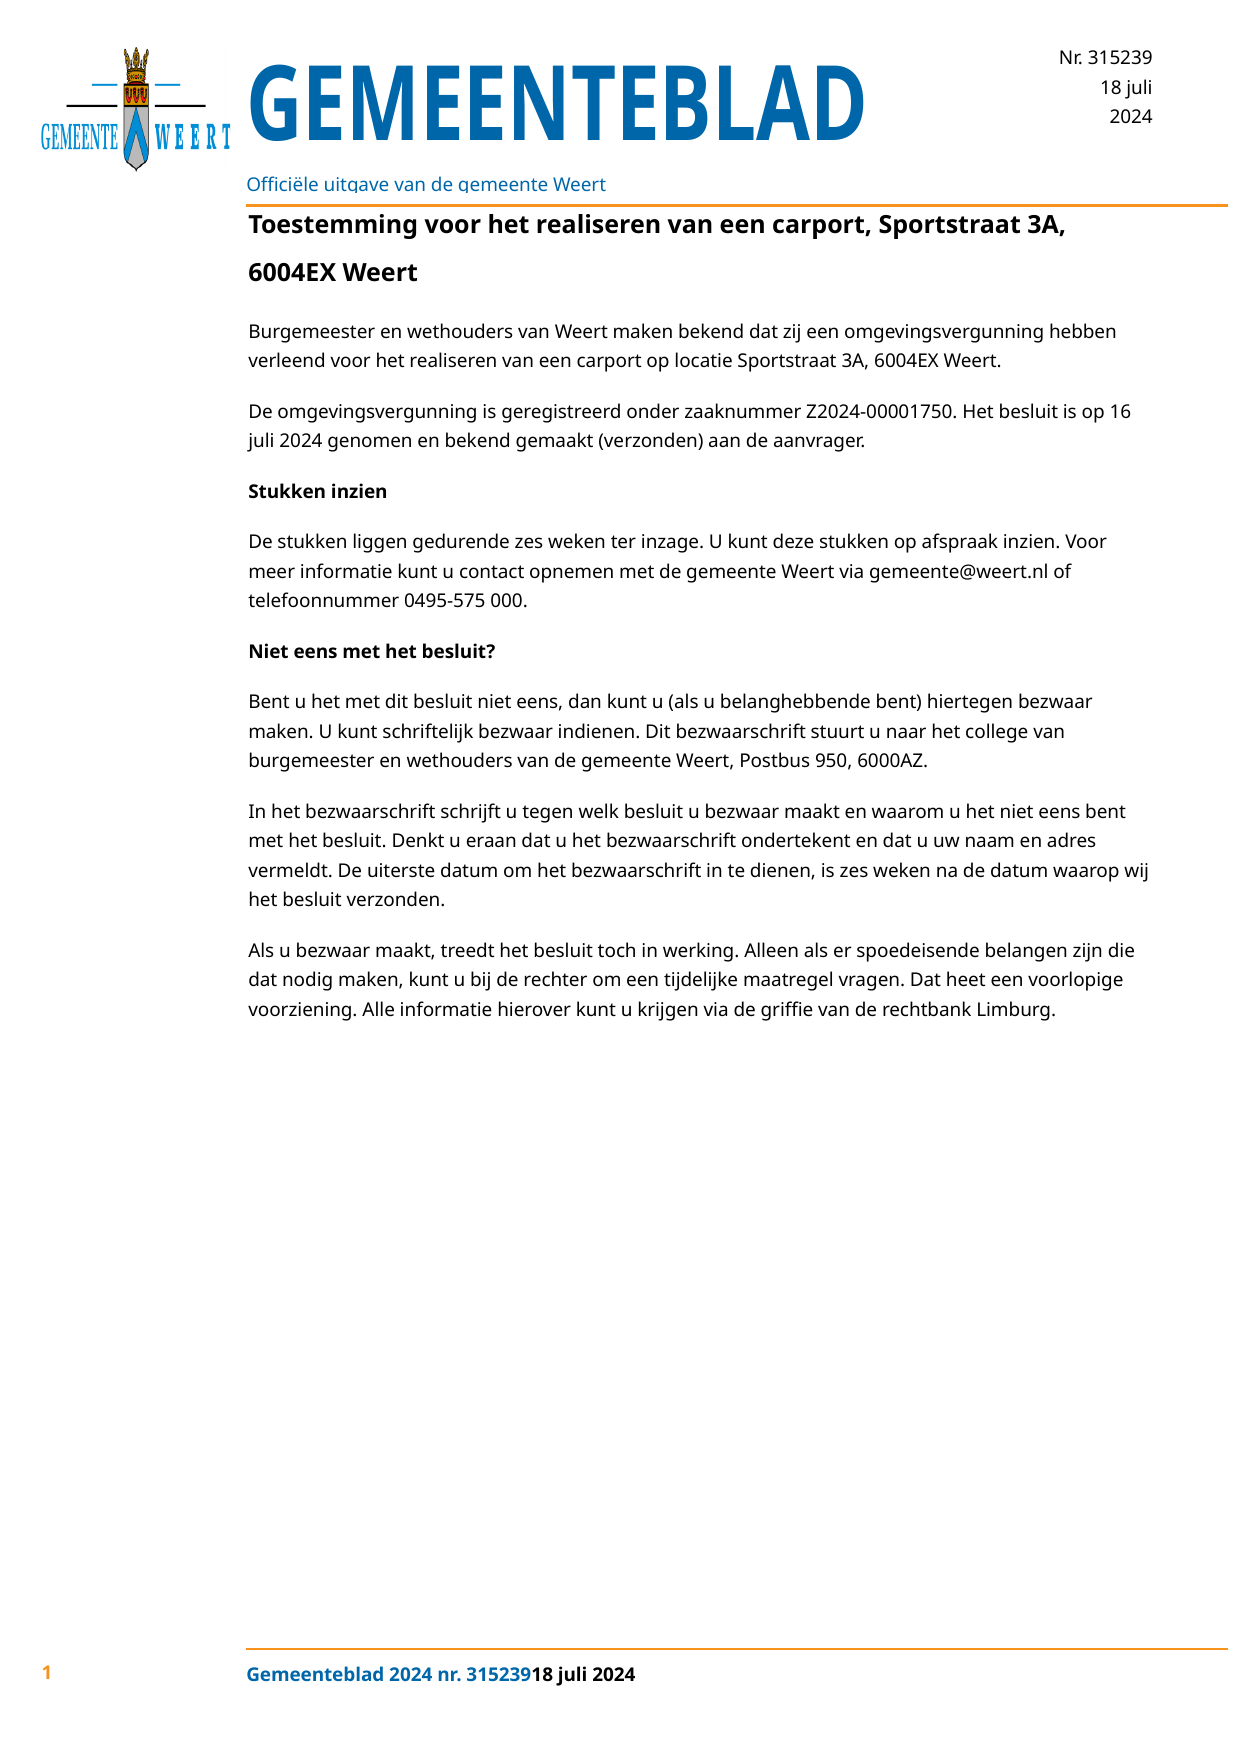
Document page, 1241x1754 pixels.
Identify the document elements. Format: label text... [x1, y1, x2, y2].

text Toestemming voor het realiseren van een carport, Sportstraat 3A, 6004EX Weert [248, 207, 1152, 288]
text Burgemeester en wethouders van Weert maken bekend dat zij een omgevingsvergunning hebben verleend voor het realiseren van een carport op locatie Sportstraat 3A, 6004EX Weert. [248, 318, 1152, 373]
text Als u bezwaar maakt, treedt het besluit toch in werking. Alleen als er spoedeisende belangen zijn die dat nodig maken, kunt u bij de rechter om een tijdelijke maatregel vragen. Dat heet een voorlopige voorziening. Alle informatie hierover kunt u krijgen via de griffie van de rechtbank Limburg. [248, 937, 1152, 1022]
text Niet eens met het besluit? [248, 638, 1152, 664]
picture [41, 47, 231, 172]
text Stukken inzien [248, 478, 1152, 504]
text De stukken liggen gedurende zes weken ter inzage. U kunt deze stukken op afspraak inzien. Voor meer informatie kunt u contact opnemen met de gemeente Weert via gemeente@weert.nl of telefoonnummer 0495-575 000. [248, 528, 1152, 613]
text De omgevingsvergunning is geregistreerd onder zaaknummer Z2024-00001750. Het besluit is op 16 juli 2024 genomen en bekend gemaakt (verzonden) aan de aanvrager. [248, 398, 1152, 453]
text Bent u het met dit besluit niet eens, dan kunt u (als u belanghebbende bent) hiertegen bezwaar maken. U kunt schriftelijk bezwaar indienen. Dit bezwaarschrift stuurt u naar het college van burgemeester en wethouders van de gemeente Weert, Postbus 950, 6000AZ. [248, 688, 1152, 773]
text In het bezwaarschrift schrijft u tegen welk besluit u bezwaar maakt en waarom u het niet eens bent met het besluit. Denkt u eraan dat u het bezwaarschrift ondertekent en dat u uw naam en adres vermeldt. De uiterste datum om het bezwaarschrift in te dienen, is zes weken na de datum waarop wij het besluit verzonden. [248, 798, 1152, 912]
